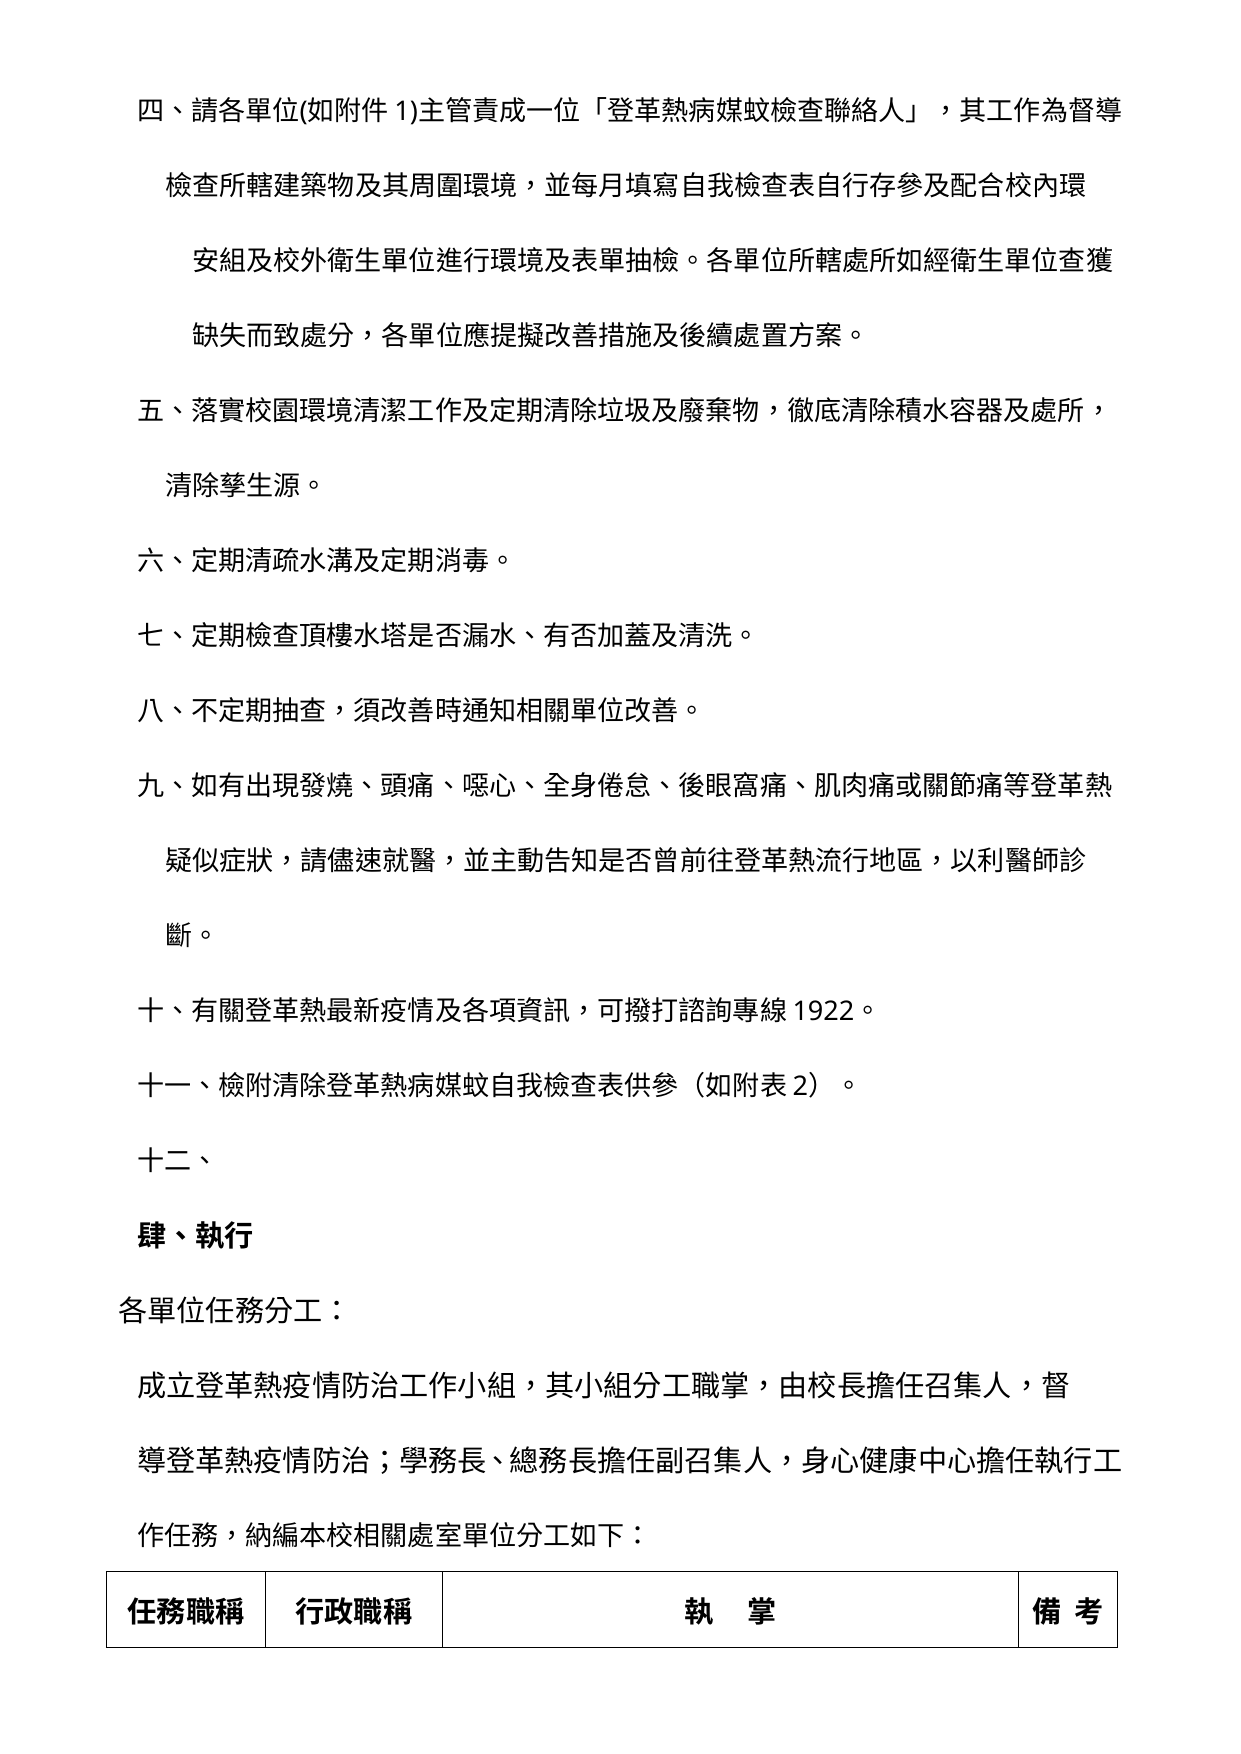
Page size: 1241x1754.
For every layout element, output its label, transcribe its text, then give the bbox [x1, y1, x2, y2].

text 清除孳生源。 [137, 446, 1122, 521]
table_header 任務職稱 [107, 1572, 265, 1647]
text 十二、 [137, 1121, 1122, 1196]
text 五、落實校園環境清潔工作及定期清除垃圾及廢棄物，徹底清除積水容器及處所， [137, 371, 1122, 446]
text 疑似症狀，請儘速就醫，並主動告知是否曾前往登革熱流行地區，以利醫師診 [137, 821, 1122, 896]
table_header 執 掌 [443, 1572, 1018, 1647]
text 各單位任務分工： [118, 1271, 1122, 1346]
text 成立登革熱疫情防治工作小組，其小組分工職掌，由校長擔任召集人，督 [137, 1346, 1122, 1421]
text 八、不定期抽查，須改善時通知相關單位改善。 [137, 671, 1122, 746]
text 四、請各單位(如附件1)主管責成一位「登革熱病媒蚊檢查聯絡人」，其工作為督導 [137, 71, 1122, 146]
text 六、定期清疏水溝及定期消毒。 [137, 521, 1122, 596]
text 斷。 [137, 896, 1122, 971]
text 十一、檢附清除登革熱病媒蚊自我檢查表供參（如附表2）。 [137, 1046, 1122, 1121]
text 九、如有出現發燒、頭痛、噁心、全身倦怠、後眼窩痛、肌肉痛或關節痛等登革熱 [137, 746, 1122, 821]
text 安組及校外衛生單位進行環境及表單抽檢。各單位所轄處所如經衛生單位查獲缺失而致處分，各單位應提擬改善措施及後續處置方案。 [192, 221, 1122, 371]
table_header 備 考 [1019, 1572, 1117, 1647]
text 導登革熱疫情防治；學務長、總務長擔任副召集人，身心健康中心擔任執行工 [137, 1421, 1122, 1496]
text 十、有關登革熱最新疫情及各項資訊，可撥打諮詢專線1922。 [137, 971, 1122, 1046]
text 肆、執行 [137, 1196, 1122, 1271]
text 作任務，納編本校相關處室單位分工如下： [137, 1496, 1122, 1571]
table_header 行政職稱 [266, 1572, 442, 1647]
text 七、定期檢查頂樓水塔是否漏水、有否加蓋及清洗。 [137, 596, 1122, 671]
text 檢查所轄建築物及其周圍環境，並每月填寫自我檢查表自行存參及配合校內環 [137, 146, 1122, 221]
